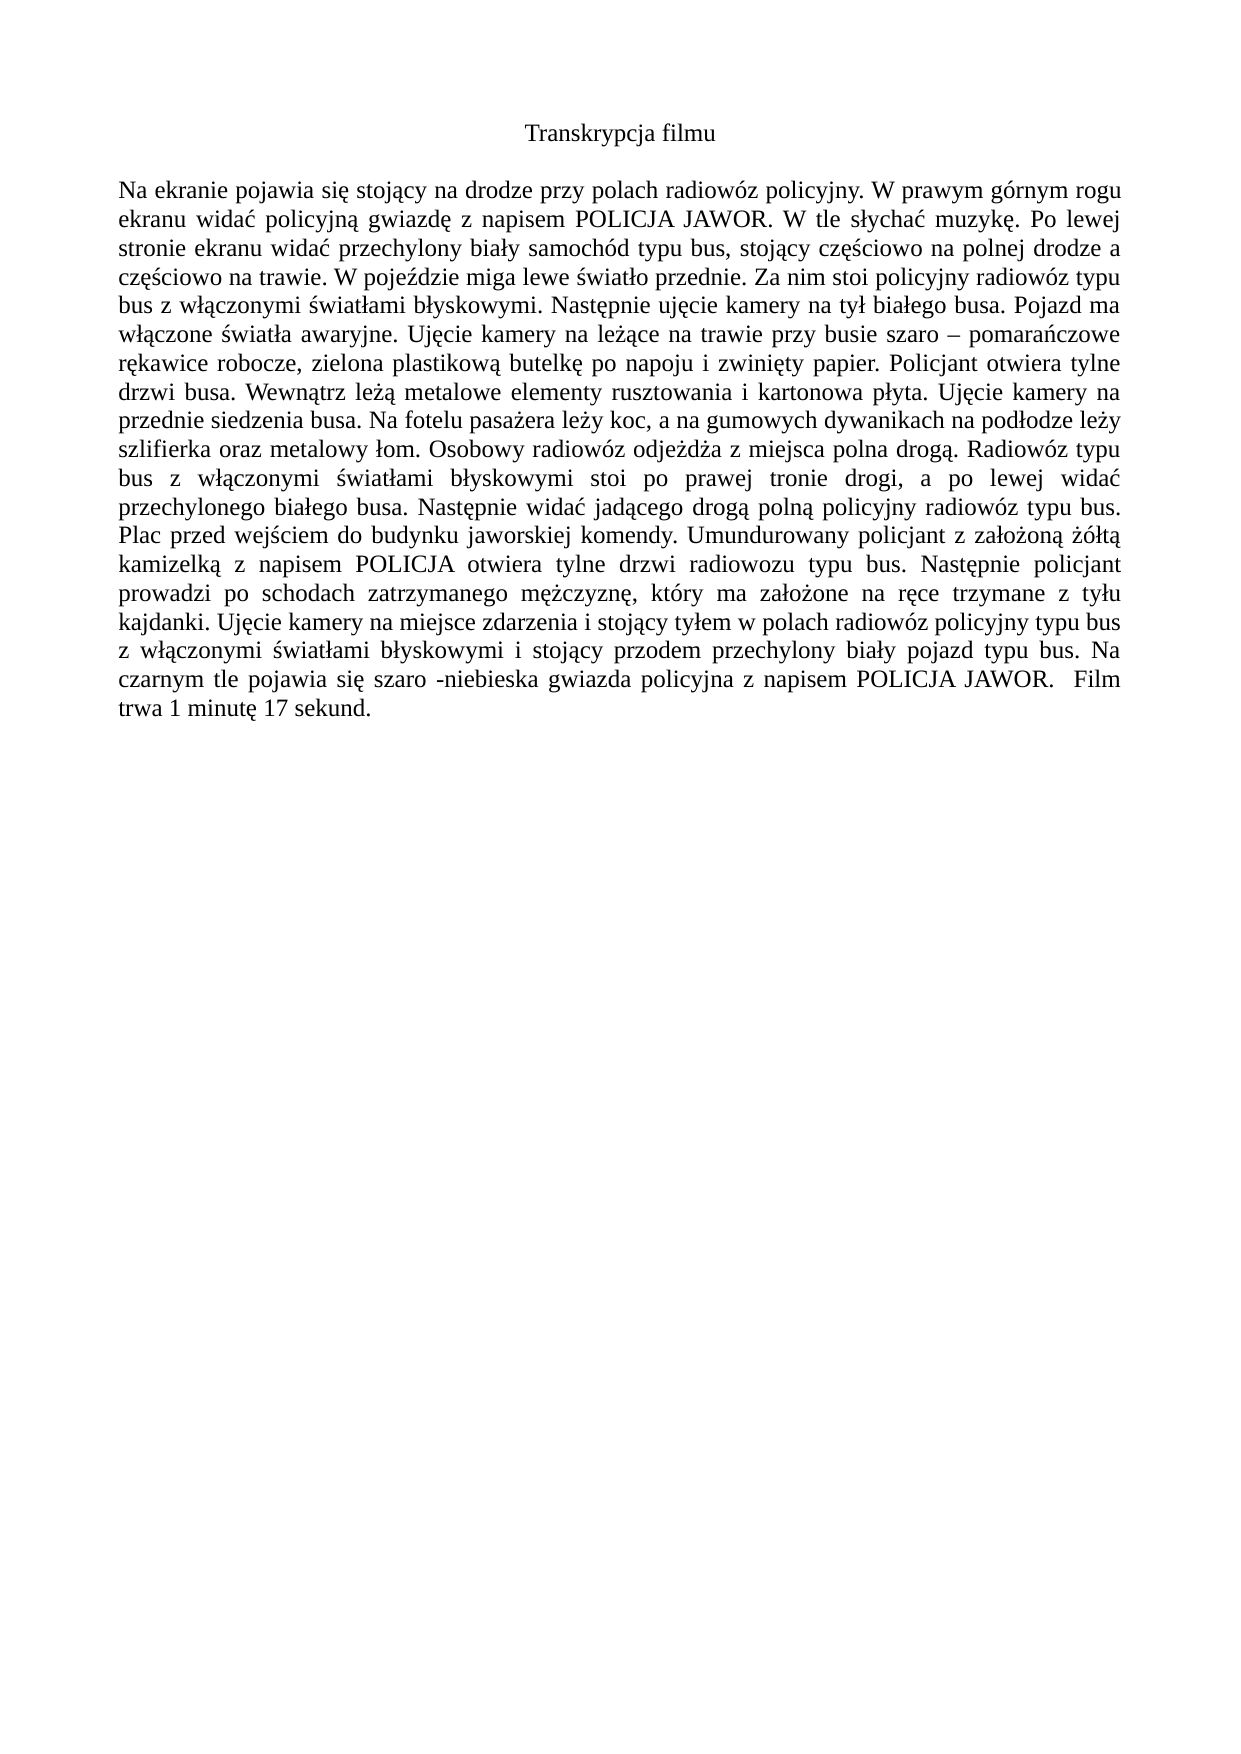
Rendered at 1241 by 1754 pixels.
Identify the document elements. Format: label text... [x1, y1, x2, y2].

text Transkrypcja filmu [118, 118, 1122, 147]
text Na ekranie pojawia się stojący na drodze przy polach radiowóz policyjny. W prawym górnym rogu ekranu widać policyjną gwiazdę z napisem POLICJA JAWOR. W tle słychać muzykę. Po lewej stronie ekranu widać przechylony biały samochód typu bus, stojący częściowo na polnej drodze a częściowo na trawie. W pojeździe miga lewe światło przednie. Za nim stoi policyjny radiowóz typu bus z włączonymi światłami błyskowymi. Następnie ujęcie kamery na tył białego busa. Pojazd ma włączone światła awaryjne. Ujęcie kamery na leżące na trawie przy busie szaro – pomarańczowe rękawice robocze, zielona plastikową butelkę po napoju i zwinięty papier. Policjant otwiera tylne drzwi busa. Wewnątrz leżą metalowe elementy rusztowania i kartonowa płyta. Ujęcie kamery na przednie siedzenia busa. Na fotelu pasażera leży koc, a na gumowych dywanikach na podłodze leży szlifierka oraz metalowy łom. Osobowy radiowóz odjeżdża z miejsca polna drogą. Radiowóz typu bus z włączonymi światłami błyskowymi stoi po prawej tronie drogi, a po lewej widać przechylonego białego busa. Następnie widać jadącego drogą polną policyjny radiowóz typu bus. Plac przed wejściem do budynku jaworskiej komendy. Umundurowany policjant z założoną żółtą kamizelką z napisem POLICJA otwiera tylne drzwi radiowozu typu bus. Następnie policjant prowadzi po schodach zatrzymanego mężczyznę, który ma założone na ręce trzymane z tyłu kajdanki. Ujęcie kamery na miejsce zdarzenia i stojący tyłem w polach radiowóz policyjny typu bus z włączonymi światłami błyskowymi i stojący przodem przechylony biały pojazd typu bus. Na czarnym tle pojawia się szaro -niebieska gwiazda policyjna z napisem POLICJA JAWOR. Film trwa 1 minutę 17 sekund. [118, 176, 1122, 722]
